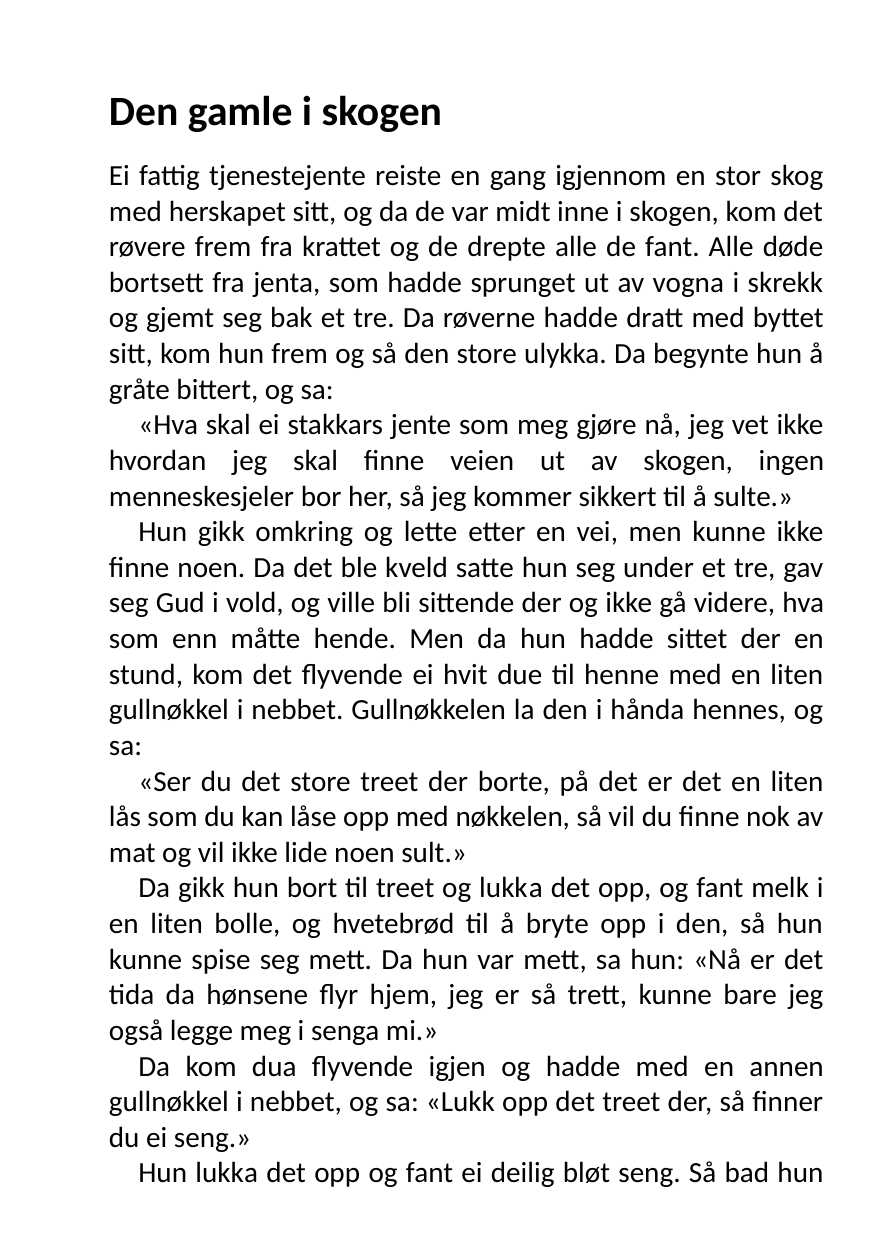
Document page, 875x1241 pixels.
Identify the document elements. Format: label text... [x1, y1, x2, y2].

text «Ser du det store treet der borte, på det er det en liten lås som du kan låse opp med nøkkelen, så vil du finne nok av mat og vil ikke lide noen sult.» [109, 763, 824, 869]
text Da gikk hun bort til treet og lukka det opp, og fant melk i en liten bolle, og hvetebrød til å bryte opp i den, så hun kunne spise seg mett. Da hun var mett, sa hun: «Nå er det tida da hønsene flyr hjem, jeg er så trett, kunne bare jeg også legge meg i senga mi.» [109, 869, 824, 1048]
text Hun lukka det opp og fant ei deilig bløt seng. Så bad hun [109, 1154, 824, 1190]
text Da kom dua flyvende igjen og hadde med en annen gullnøkkel i nebbet, og sa: «Lukk opp det treet der, så finner du ei seng.» [109, 1048, 824, 1154]
text Ei fattig tjenestejente reiste en gang igjennom en stor skog med herskapet sitt, og da de var midt inne i skogen, kom det røvere frem fra krattet og de drepte alle de fant. Alle døde bortsett fra jenta, som hadde sprunget ut av vogna i skrekk og gjemt seg bak et tre. Da røverne hadde dratt med byttet sitt, kom hun frem og så den store ulykka. Da begynte hun å gråte bittert, og sa: [109, 157, 824, 406]
text Hun gikk omkring og lette etter en vei, men kunne ikke finne noen. Da det ble kveld satte hun seg under et tre, gav seg Gud i vold, og ville bli sittende der og ikke gå videre, hva som enn måtte hende. Men da hun hadde sittet der en stund, kom det flyvende ei hvit due til henne med en liten gullnøkkel i nebbet. Gullnøkkelen la den i hånda hennes, og sa: [109, 513, 824, 763]
subtitle Den gamle i skogen [109, 85, 824, 136]
text «Hva skal ei stakkars jente som meg gjøre nå, jeg vet ikke hvordan jeg skal finne veien ut av skogen, ingen menneskesjeler bor her, så jeg kommer sikkert til å sulte.» [109, 406, 824, 513]
